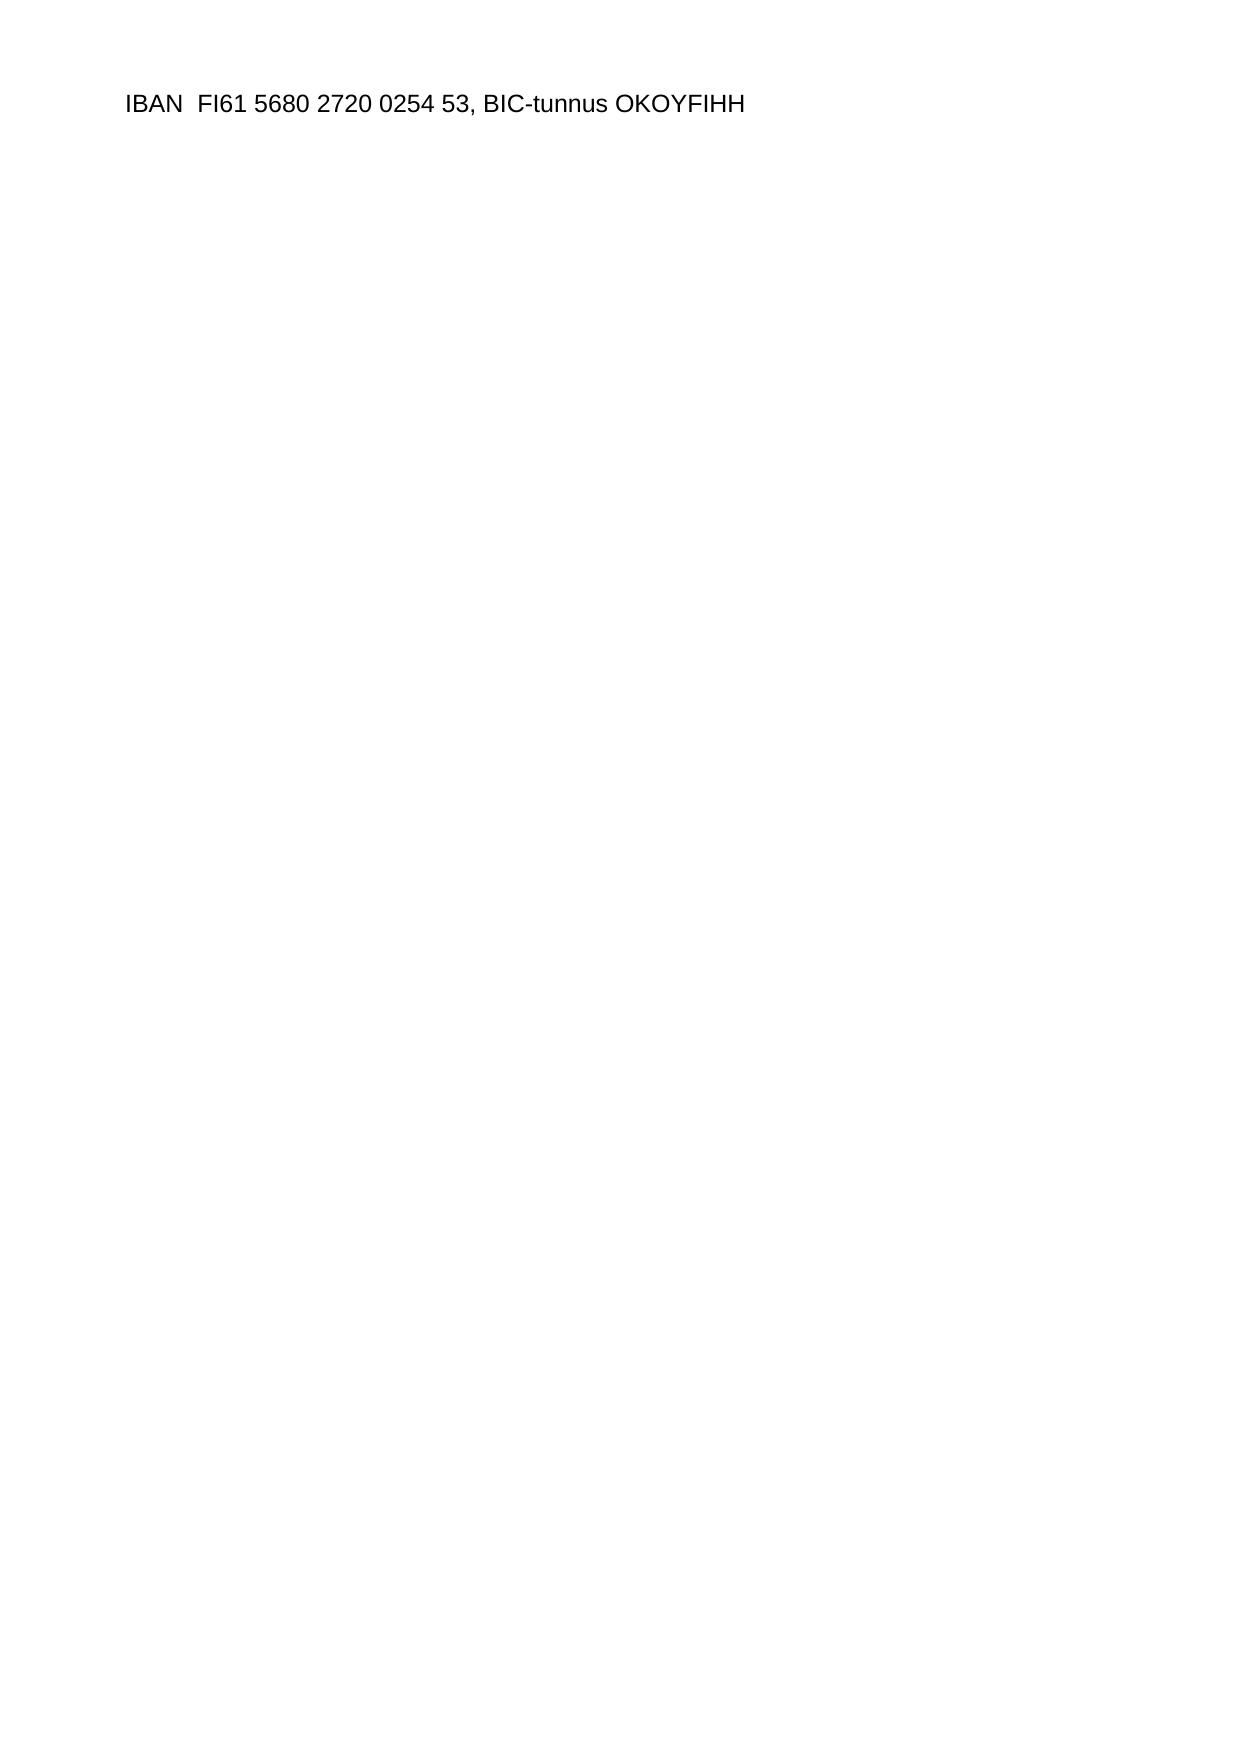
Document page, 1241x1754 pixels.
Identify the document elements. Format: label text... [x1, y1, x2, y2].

text IBAN FI61 5680 2720 0254 53, BIC-tunnus OKOYFIHH [118, 89, 1152, 117]
